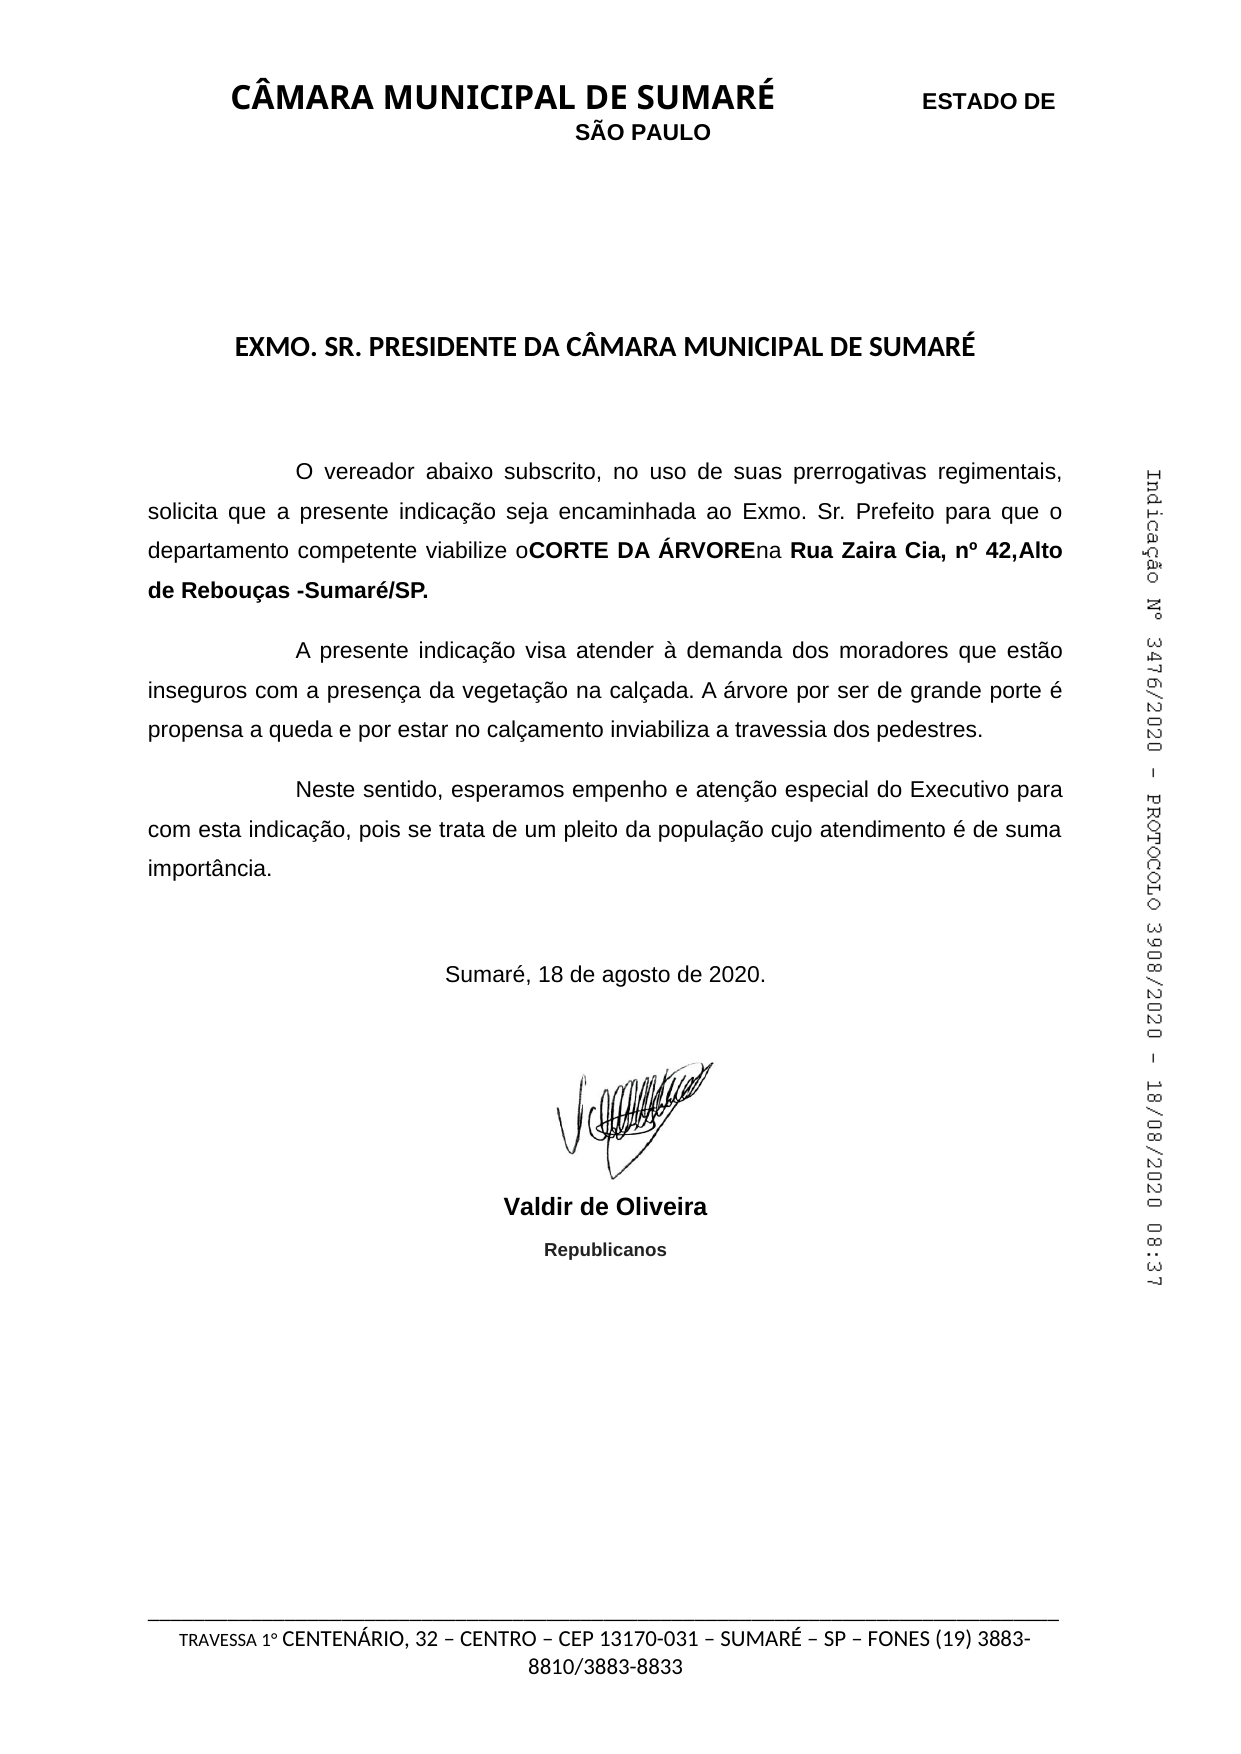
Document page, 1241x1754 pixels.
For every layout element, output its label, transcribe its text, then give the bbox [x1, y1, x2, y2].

text Neste sentido, esperamos empenho e atenção especial do Executivo para com esta indicação, pois se trata de um pleito da população cujo atendimento é de suma importância. [148, 776, 1063, 882]
text O vereador abaixo subscrito, no uso de suas prerrogativas regimentais, solicita que a presente indicação seja encaminhada ao Exmo. Sr. Prefeito para que o departamento competente viabilize oCORTE DA ÁRVOREna Rua Zaira Cia, nº 42,Alto de Rebouças -Sumaré/SP. [148, 458, 1063, 603]
text Sumaré, 18 de agosto de 2020. [148, 961, 1063, 987]
picture [1126, 464, 1177, 1290]
text A presente indicação visa atender à demanda dos moradores que estão inseguros com a presença da vegetação na calçada. A árvore por ser de grande porte é propensa a queda e por estar no calçamento inviabiliza a travessia dos pedestres. [148, 637, 1063, 742]
picture [541, 1048, 733, 1190]
text Valdir de Oliveira [148, 1192, 1063, 1220]
text Republicanos [148, 1239, 1063, 1261]
text EXMO. SR. PRESIDENTE DA CÂMARA MUNICIPAL DE SUMARÉ [148, 328, 1063, 363]
